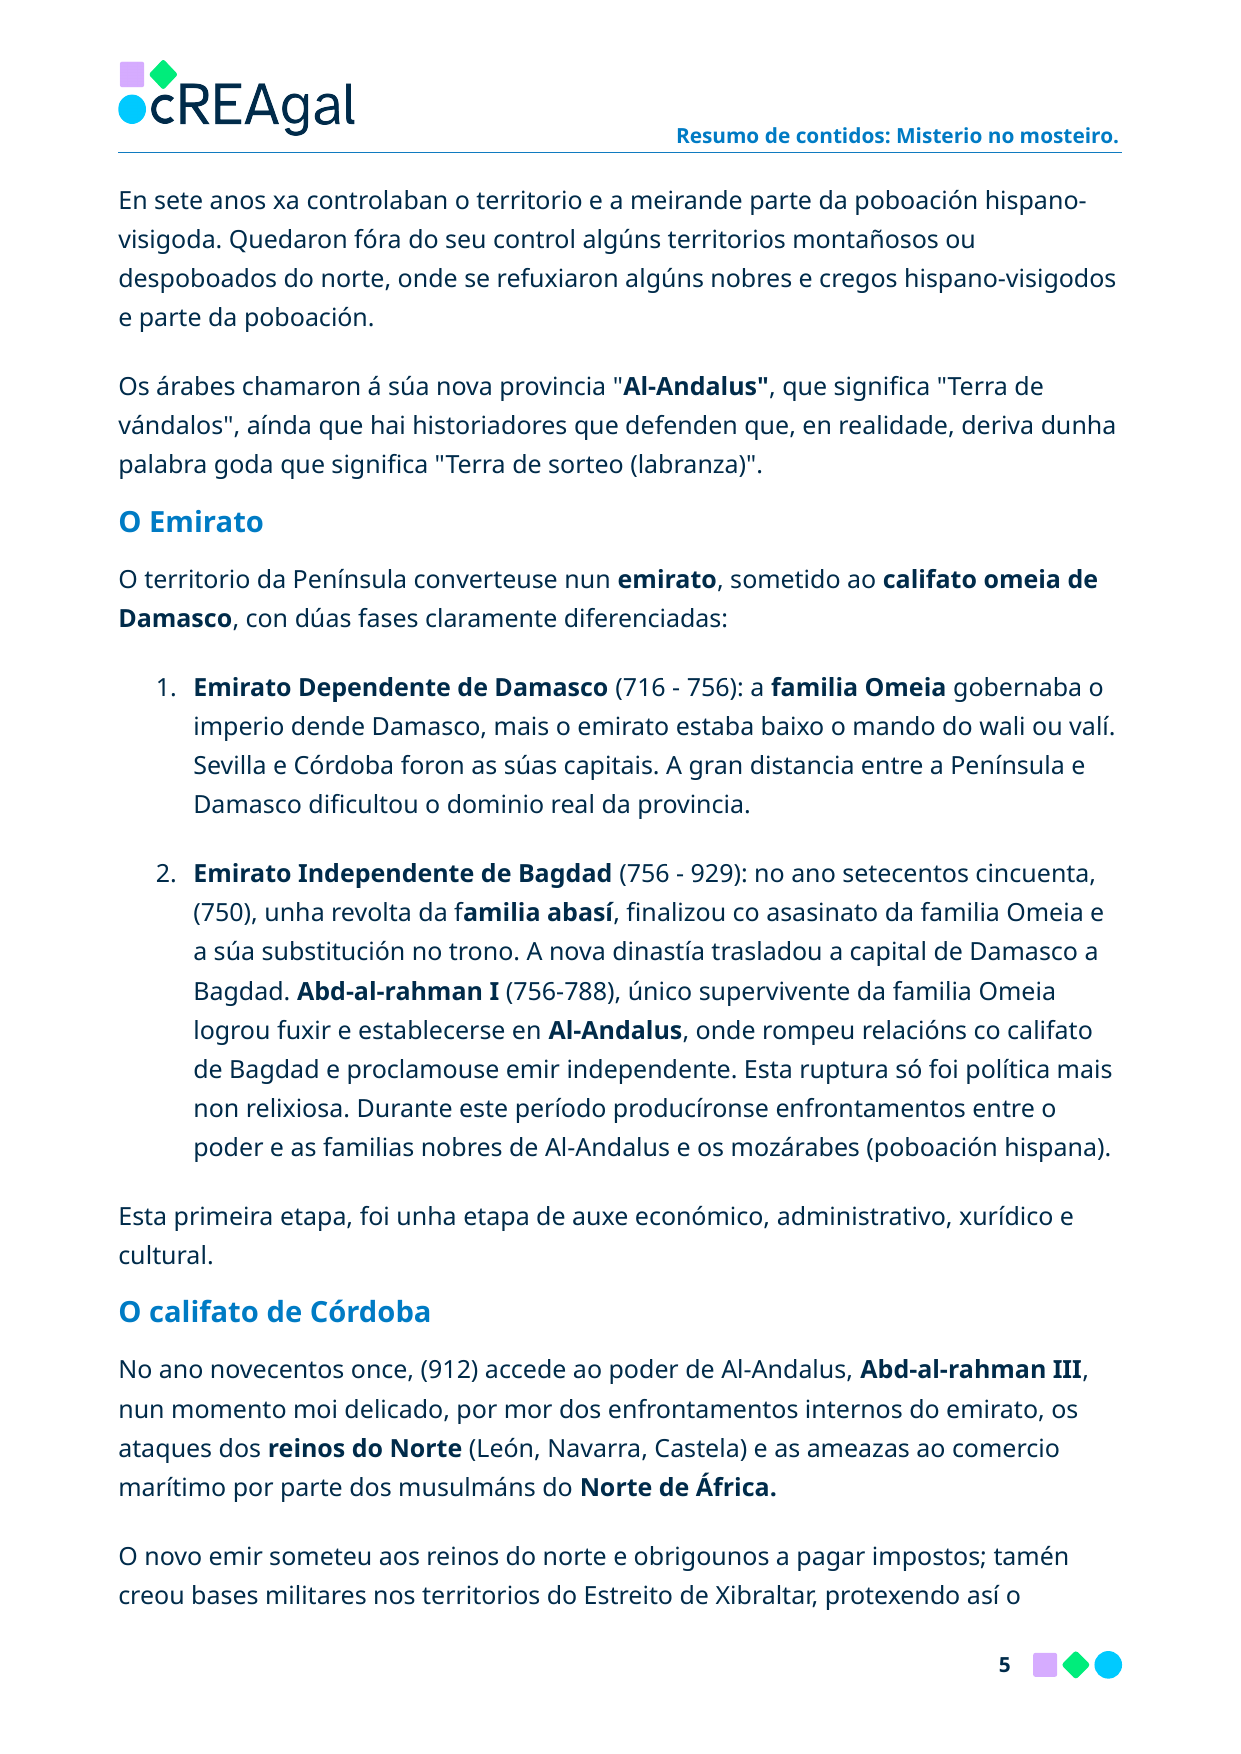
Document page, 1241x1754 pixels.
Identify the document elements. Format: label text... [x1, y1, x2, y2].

text Esta primeira etapa, foi unha etapa de auxe económico, administrativo, xurídico e cultural. [118, 1198, 1122, 1272]
subtitle O Emirato [118, 501, 1122, 541]
text En sete anos xa controlaban o territorio e a meirande parte da poboación hispano-visigoda. Quedaron fóra do seu control algúns territorios montañosos ou despoboados do norte, onde se refuxiaron algúns nobres e cregos hispano-visigodos e parte da poboación. [118, 182, 1122, 334]
text O territorio da Península converteuse nun emirato, sometido ao califato omeia de Damasco, con dúas fases claramente diferenciadas: [118, 561, 1122, 635]
text No ano novecentos once, (912) accede ao poder de Al-Andalus, Abd-al-rahman III, nun momento moi delicado, por mor dos enfrontamentos internos do emirato, os ataques dos reinos do Norte (León, Navarra, Castela) e as ameazas ao comercio marítimo por parte dos musulmáns do Norte de África. [118, 1352, 1122, 1504]
list Emirato Independente de Bagdad (756 - 929): no ano setecentos cincuenta,(750), unha revolta da familia abasí, finalizou co asasinato da familia Omeia e a súa substitución no trono. A nova dinastía trasladou a capital de Damasco a Bagdad. Abd-al-rahman I (756-788), único supervivente da familia Omeia logrou fuxir e establecerse en Al-Andalus, onde rompeu relacións co califato de Bagdad e proclamouse emir independente. Esta ruptura só foi política mais non relixiosa. Durante este período producíronse enfrontamentos entre o poder e as familias nobres de Al-Andalus e os mozárabes (poboación hispana). [156, 856, 1122, 1164]
subtitle O califato de Córdoba [118, 1292, 1122, 1331]
text O novo emir someteu aos reinos do norte e obrigounos a pagar impostos; tamén creou bases militares nos territorios do Estreito de Xibraltar, protexendo así o [118, 1538, 1122, 1612]
list Emirato Dependente de Damasco (716 - 756): a familia Omeia gobernaba o imperio dende Damasco, mais o emirato estaba baixo o mando do wali ou valí. Sevilla e Córdoba foron as súas capitais. A gran distancia entre a Península e Damasco dificultou o dominio real da provincia. [156, 669, 1122, 821]
picture [118, 60, 355, 136]
text Os árabes chamaron á súa nova provincia "Al-Andalus", que significa "Terra de vándalos", aínda que hai historiadores que defenden que, en realidade, deriva dunha palabra goda que significa "Terra de sorteo (labranza)". [118, 369, 1122, 481]
